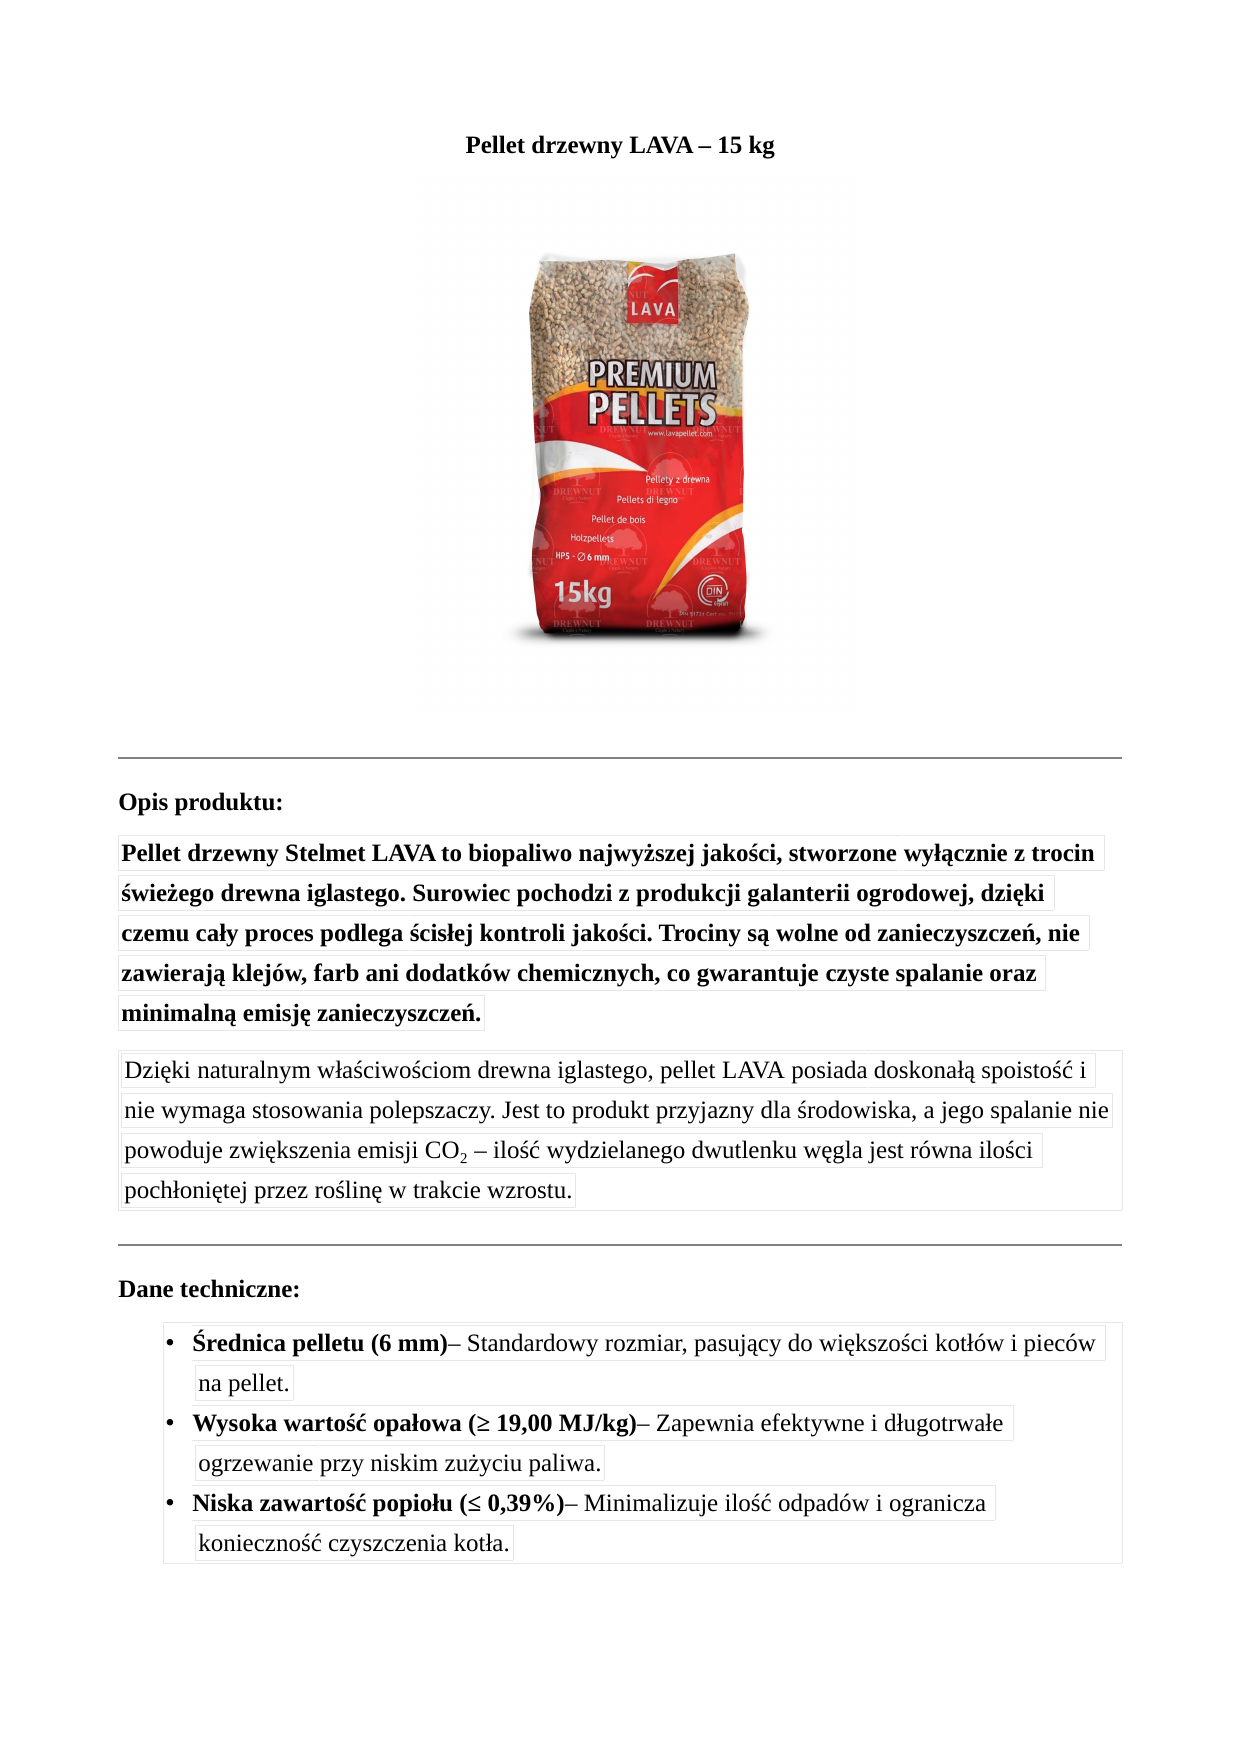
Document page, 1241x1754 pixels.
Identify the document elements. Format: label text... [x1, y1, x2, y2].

list Niska zawartość popiołu (≤ 0,39%)– Minimalizuje ilość odpadów i ogranicza konieczność czyszczenia kotła. [164, 1482, 1122, 1563]
list Średnica pelletu (6 mm)– Standardowy rozmiar, pasujący do większości kotłów i pieców na pellet. [164, 1323, 1122, 1400]
text Opis produktu: [118, 787, 1122, 816]
subtitle Pellet drzewny LAVA – 15 kg [118, 131, 1122, 159]
text Dzięki naturalnym właściwościom drewna iglastego, pellet LAVA posiada doskonałą spoistość i nie wymaga stosowania polepszaczy. Jest to produkt przyjazny dla środowiska, a jego spalanie nie powoduje zwiększenia emisji CO₂ – ilość wydzielanego dwutlenku węgla jest równa ilości pochłoniętej przez roślinę w trakcie wzrostu. [119, 1051, 1122, 1210]
picture [415, 170, 863, 719]
text Pellet drzewny Stelmet LAVA to biopaliwo najwyższej jakości, stworzone wyłącznie z trocin świeżego drewna iglastego. Surowiec pochodzi z produkcji galanterii ogrodowej, dzięki czemu cały proces podlega ścisłej kontroli jakości. Trociny są wolne od zanieczyszczeń, nie zawierają klejów, farb ani dodatków chemicznych, co gwarantuje czyste spalanie oraz minimalną emisję zanieczyszczeń. [118, 835, 1122, 1030]
text Dane techniczne: [118, 1274, 1122, 1303]
list Wysoka wartość opałowa (≥ 19,00 MJ/kg)– Zapewnia efektywne i długotrwałe ogrzewanie przy niskim zużyciu paliwa. [164, 1402, 1122, 1480]
